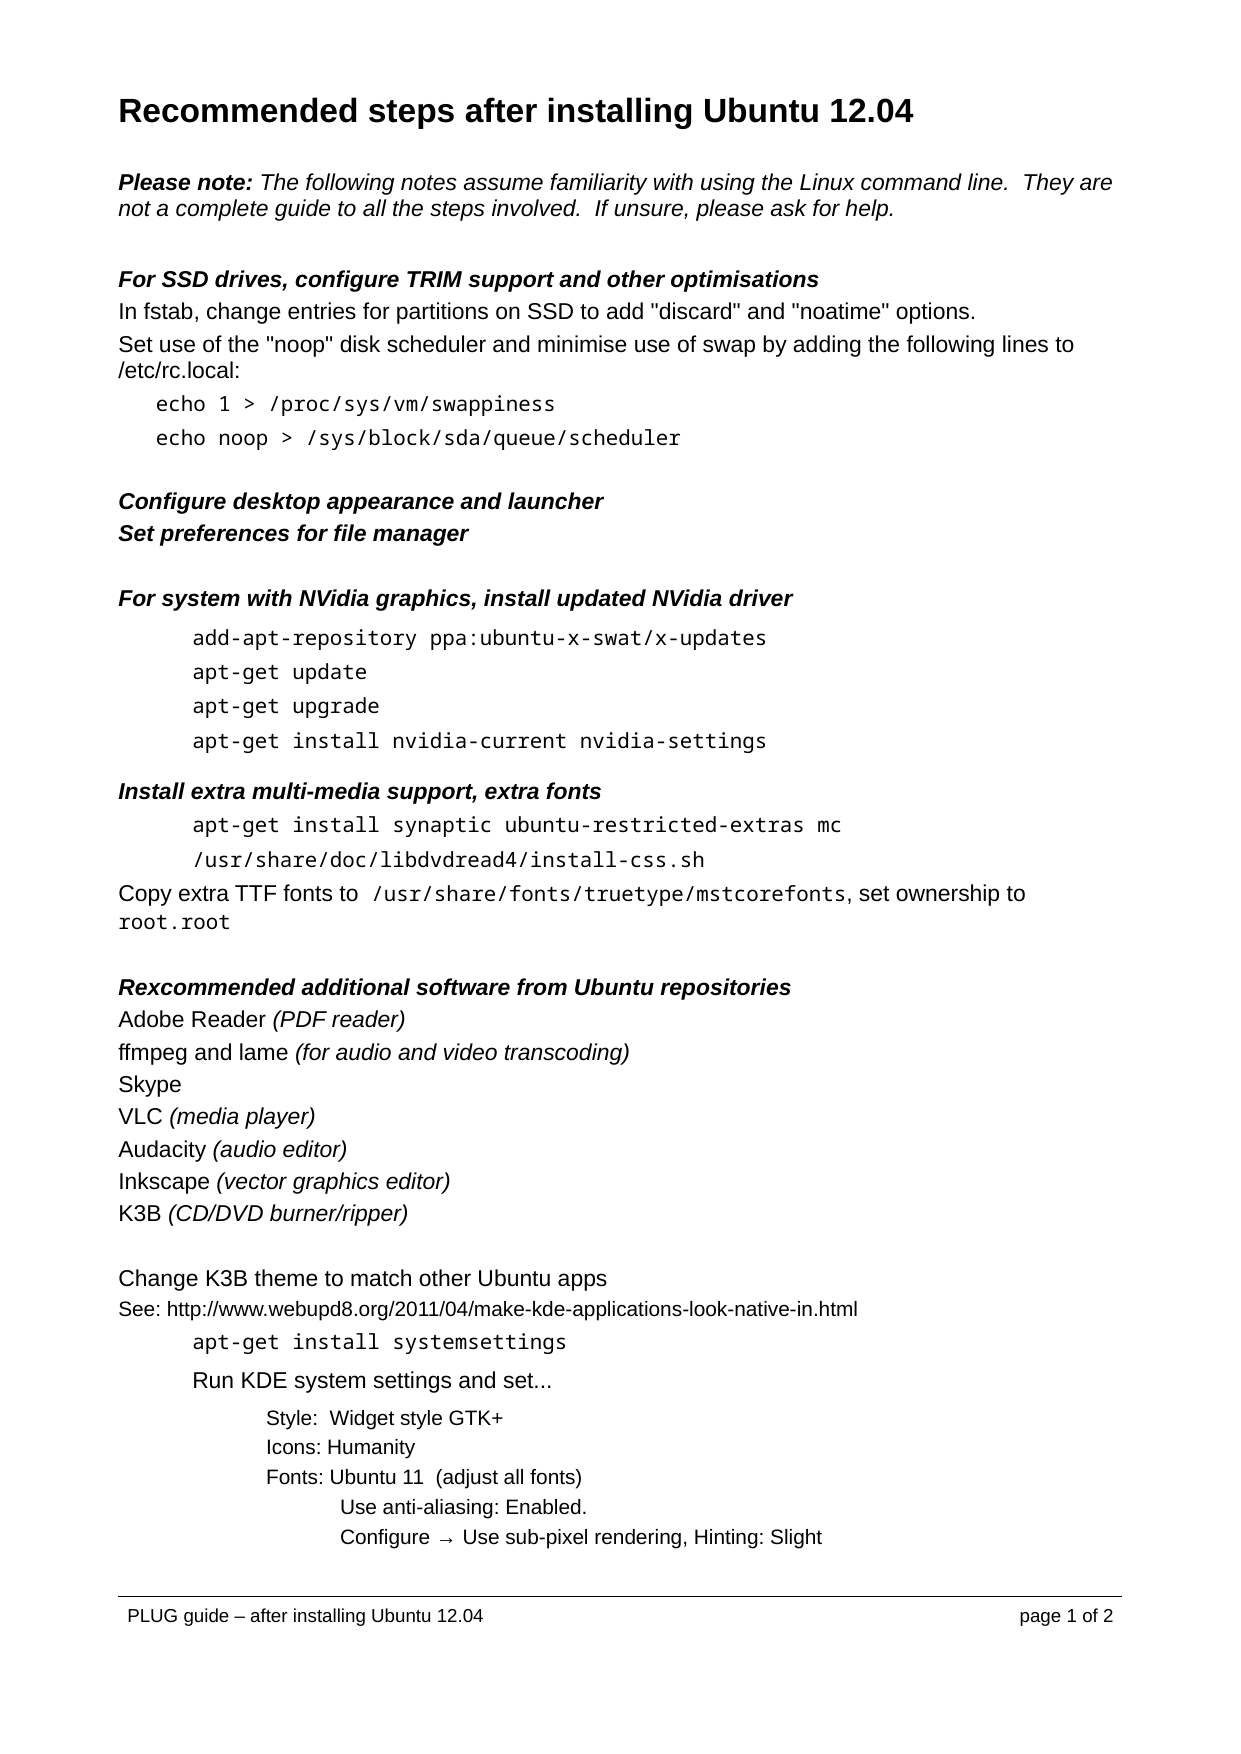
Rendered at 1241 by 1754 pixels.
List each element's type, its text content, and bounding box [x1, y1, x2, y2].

text Please note: The following notes assume familiarity with using the Linux command line. They are not a complete guide to all the steps involved. If unsure, please ask for help. [118, 168, 1122, 221]
text For SSD drives, configure TRIM support and other optimisations [118, 266, 1122, 292]
text Skype [118, 1071, 1122, 1097]
text In fstab, change entries for partitions on SSD to add "discard" and "noatime" options. [118, 298, 1122, 324]
text apt-get upgrade [192, 692, 1122, 720]
text Set use of the "noop" disk scheduler and minimise use of swap by adding the following lines to /etc/rc.local: [118, 331, 1122, 383]
text /usr/share/doc/libdvdread4/install-css.sh [192, 845, 1122, 873]
text Icons: Humanity [118, 1435, 1122, 1459]
text Inkscape (vector graphics editor) [118, 1168, 1122, 1194]
text Configure desktop appearance and launcher [118, 488, 1122, 514]
text Change K3B theme to match other Ubuntu apps [118, 1265, 1122, 1291]
text Copy extra TTF fonts to /usr/share/fonts/truetype/mstcorefonts, set ownership to root.root [118, 879, 1122, 936]
text Audacity (audio editor) [118, 1136, 1122, 1162]
text Set preferences for file manager [118, 520, 1122, 546]
subtitle Recommended steps after installing Ubuntu 12.04 [118, 91, 1122, 129]
text VLC (media player) [118, 1103, 1122, 1130]
text apt-get install nvidia-current nvidia-settings [192, 726, 1122, 754]
text apt-get install synaptic ubuntu-restricted-extras mc [192, 810, 1122, 839]
text See: http://www.webupd8.org/2011/04/make-kde-applications-look-native-in.html [118, 1297, 1122, 1321]
text echo noop > /sys/block/sda/queue/scheduler [118, 423, 1122, 452]
text K3B (CD/DVD burner/ripper) [118, 1200, 1122, 1227]
text Rexcommended additional software from Ubuntu repositories [118, 974, 1122, 1001]
text For system with NVidia graphics, install updated NVidia driver [118, 585, 1122, 611]
text apt-get install systemsettings [118, 1327, 1122, 1355]
text Use anti-aliasing: Enabled. [118, 1495, 1122, 1519]
text add-apt-repository ppa:ubuntu-x-swat/x-updates [192, 623, 1122, 651]
text Fonts: Ubuntu 11 (adjust all fonts) [118, 1465, 1122, 1489]
text Install extra multi-media support, extra fonts [118, 778, 1122, 804]
text Configure → Use sub-pixel rendering, Hinting: Slight [118, 1525, 1122, 1549]
text apt-get update [192, 657, 1122, 686]
text Run KDE system settings and set... [118, 1367, 1122, 1393]
text Style: Widget style GTK+ [118, 1405, 1122, 1429]
text ffmpeg and lame (for audio and video transcoding) [118, 1039, 1122, 1065]
text echo 1 > /proc/sys/vm/swappiness [118, 389, 1122, 418]
text Adobe Reader (PDF reader) [118, 1006, 1122, 1033]
